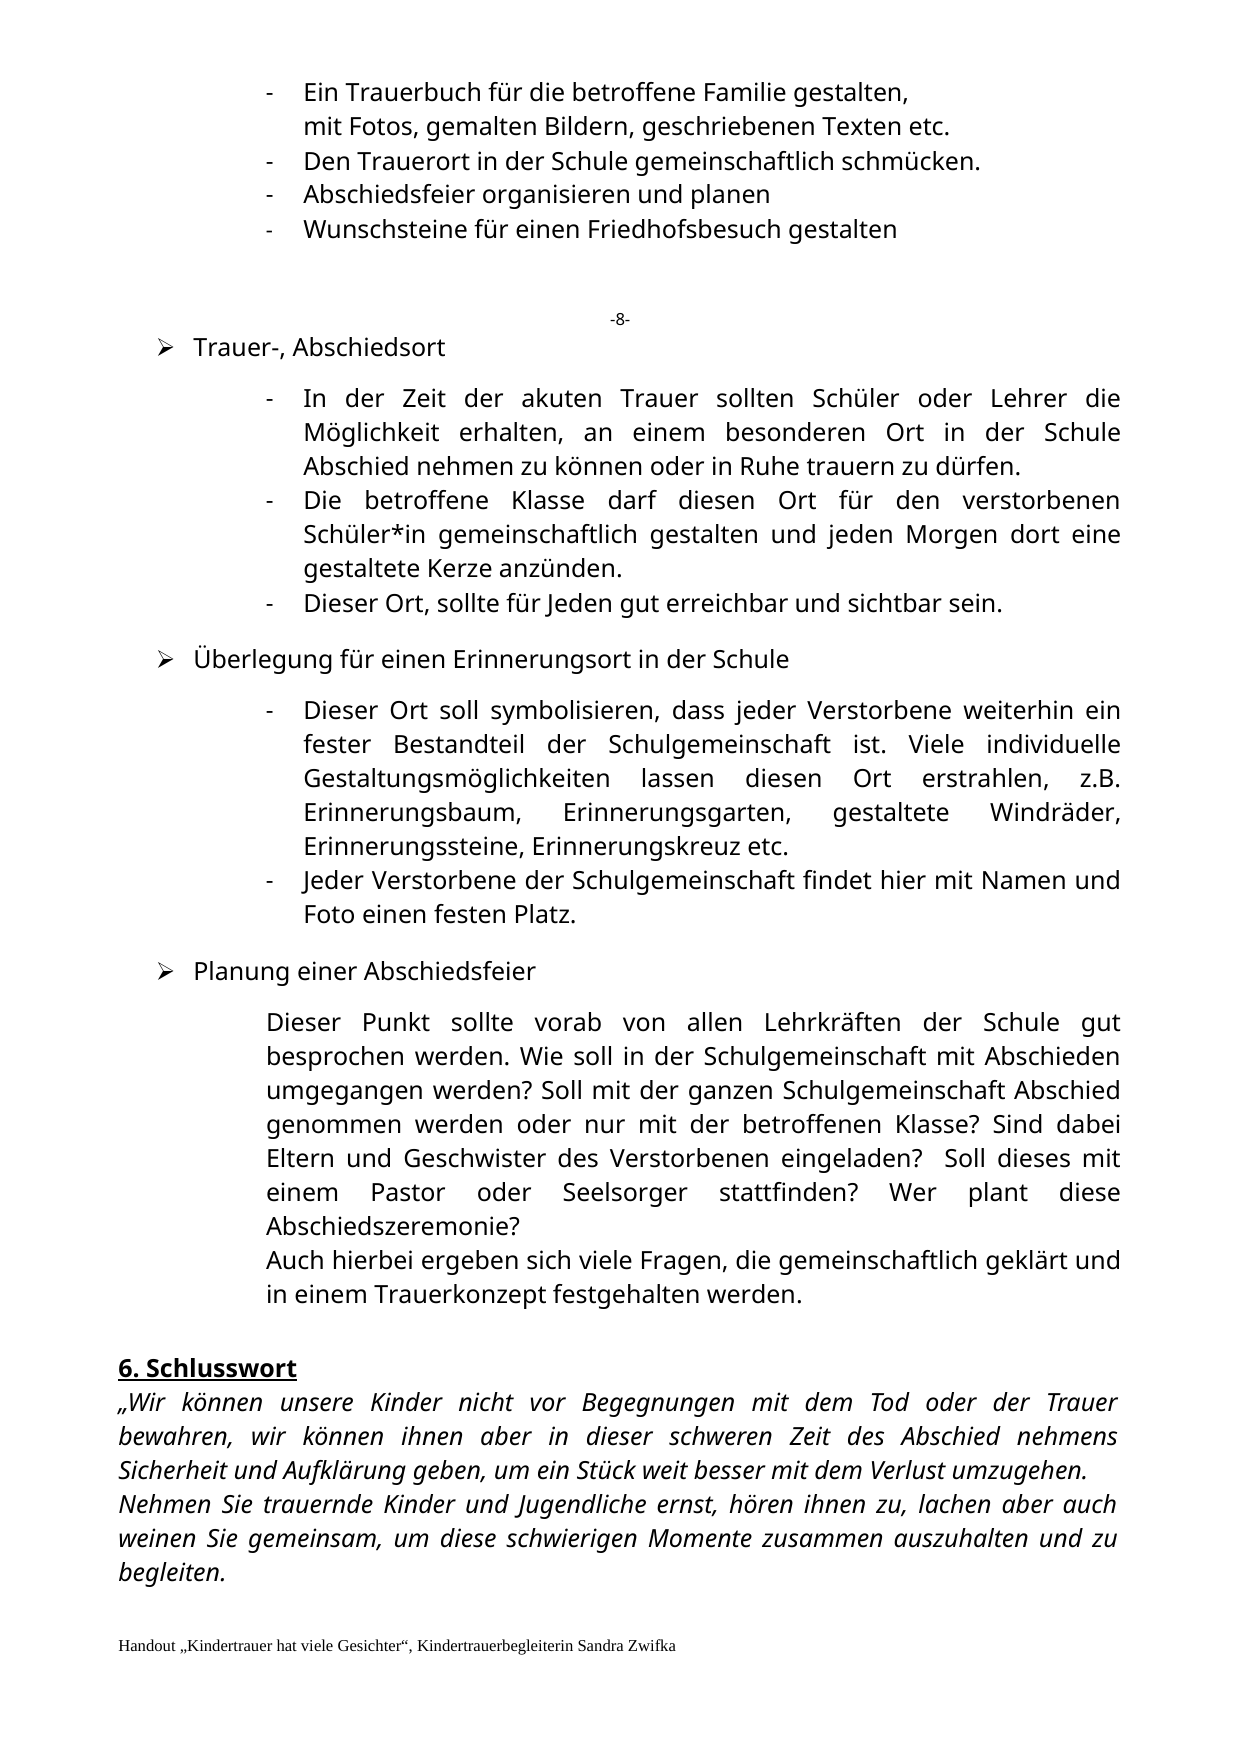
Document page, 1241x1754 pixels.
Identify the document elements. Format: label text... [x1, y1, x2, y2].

list Den Trauerort in der Schule gemeinschaftlich schmücken. [266, 143, 1122, 177]
list Überlegung für einen Erinnerungsort in der Schule [156, 642, 1122, 676]
list Jeder Verstorbene der Schulgemeinschaft findet hier mit Namen und Foto einen festen Platz. [266, 863, 1122, 931]
list Dieser Ort soll symbolisieren, dass jeder Verstorbene weiterhin ein fester Bestandteil der Schulgemeinschaft ist. Viele individuelle Gestaltungsmöglichkeiten lassen diesen Ort erstrahlen, z.B. Erinnerungsbaum, Erinnerungsgarten, gestaltete Windräder, Erinnerungssteine, Erinnerungskreuz etc. [266, 693, 1122, 863]
list Auch hierbei ergeben sich viele Fragen, die gemeinschaftlich geklärt und in einem Trauerkonzept festgehalten werden. [266, 1243, 1122, 1311]
list In der Zeit der akuten Trauer sollten Schüler oder Lehrer die Möglichkeit erhalten, an einem besonderen Ort in der Schule Abschied nehmen zu können oder in Ruhe trauern zu dürfen. [266, 381, 1122, 483]
text 6. Schlusswort [118, 1351, 1122, 1384]
list Planung einer Abschiedsfeier [156, 954, 1122, 988]
list Die betroffene Klasse darf diesen Ort für den verstorbenen Schüler*in gemeinschaftlich gestalten und jeden Morgen dort eine gestaltete Kerze anzünden. [266, 483, 1122, 585]
list mit Fotos, gemalten Bildern, geschriebenen Texten etc. [303, 109, 1122, 143]
list Ein Trauerbuch für die betroffene Familie gestalten, [266, 75, 1122, 109]
text -8- [118, 307, 1122, 330]
text „Wir können unsere Kinder nicht vor Begegnungen mit dem Tod oder der Trauer bewahren, wir können ihnen aber in dieser schweren Zeit des Abschied nehmens Sicherheit und Aufklärung geben, um ein Stück weit besser mit dem Verlust umzugehen. [118, 1384, 1122, 1487]
list Abschiedsfeier organisieren und planen [266, 177, 1122, 211]
list Wunschsteine für einen Friedhofsbesuch gestalten [266, 211, 1122, 245]
list Trauer-, Abschiedsort [156, 330, 1122, 364]
list Dieser Punkt sollte vorab von allen Lehrkräften der Schule gut besprochen werden. Wie soll in der Schulgemeinschaft mit Abschieden umgegangen werden? Soll mit der ganzen Schulgemeinschaft Abschied genommen werden oder nur mit der betroffenen Klasse? Sind dabei Eltern und Geschwister des Verstorbenen eingeladen? Soll dieses mit einem Pastor oder Seelsorger stattfinden? Wer plant diese Abschiedszeremonie? [266, 1004, 1122, 1243]
list Dieser Ort, sollte für Jeden gut erreichbar und sichtbar sein. [266, 585, 1122, 619]
text Nehmen Sie trauernde Kinder und Jugendliche ernst, hören ihnen zu, lachen aber auch weinen Sie gemeinsam, um diese schwierigen Momente zusammen auszuhalten und zu begleiten. [118, 1487, 1122, 1589]
